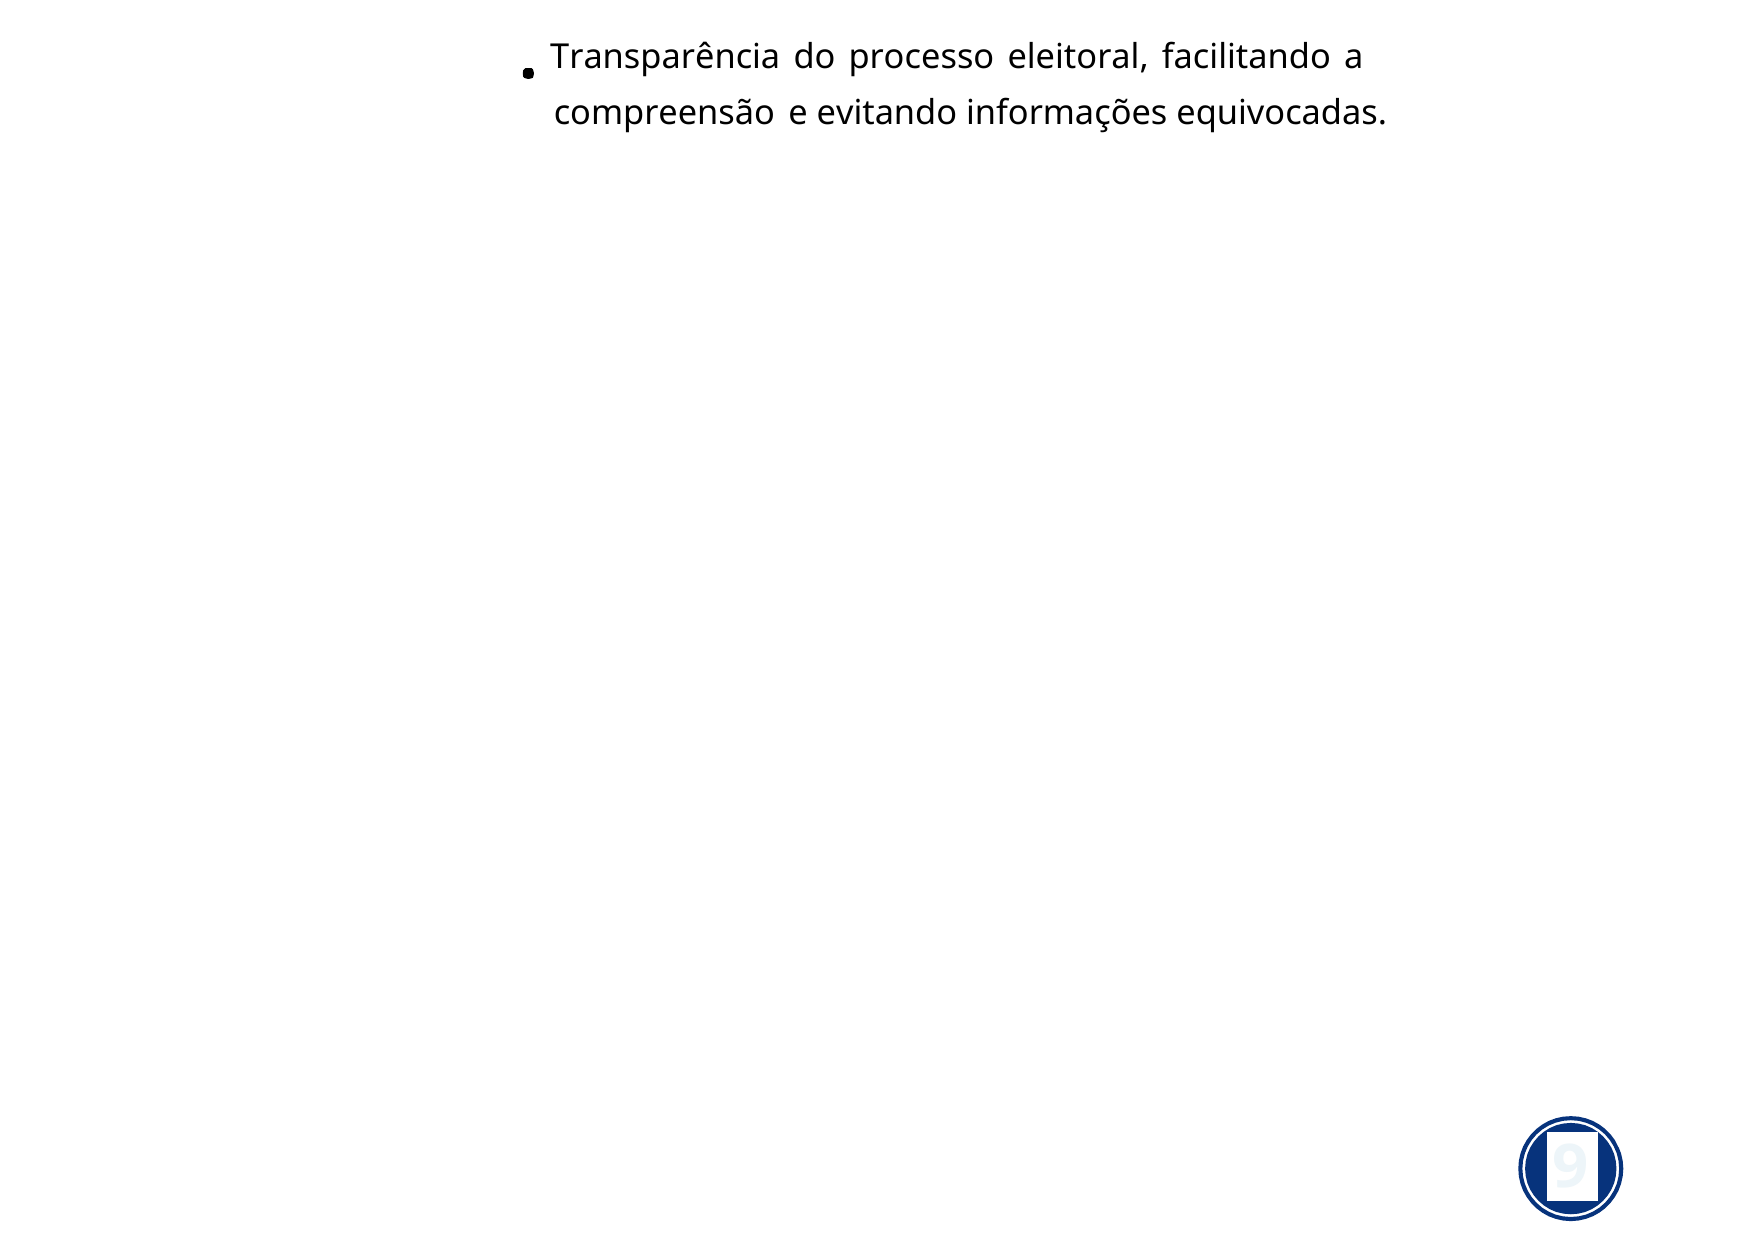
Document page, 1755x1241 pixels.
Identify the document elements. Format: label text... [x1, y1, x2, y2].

text Transparência do processo eleitoral, facilitando a compreensão e evitando informações equivocadas. [523, 31, 1592, 134]
